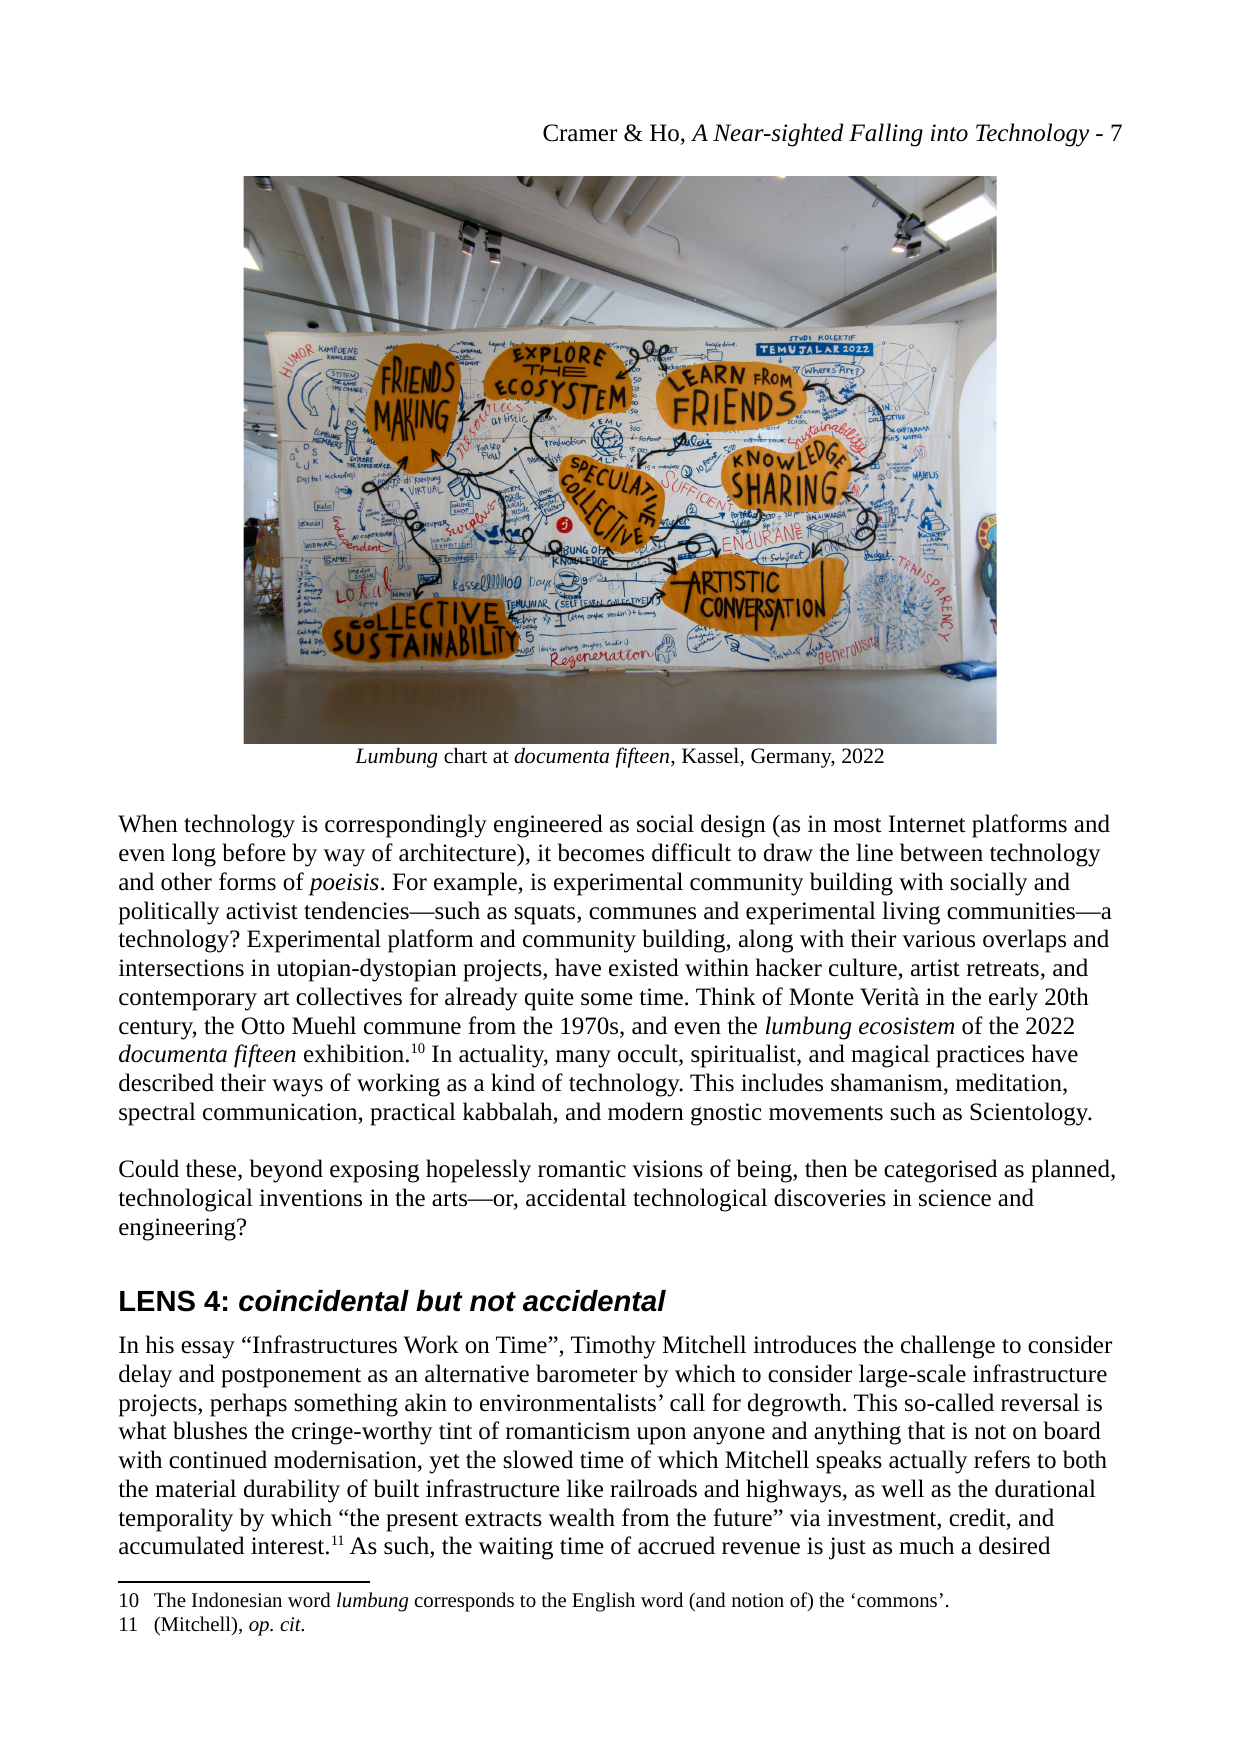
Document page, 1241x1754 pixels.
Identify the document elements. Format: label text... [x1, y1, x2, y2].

text Could these, beyond exposing hopelessly romantic visions of being, then be categorised as planned, technological inventions in the arts—or, accidental technological discoveries in science and engineering? [118, 1154, 1122, 1241]
text When technology is correspondingly engineered as social design (as in most Internet platforms and even long before by way of architecture), it becomes difficult to draw the line between technology and other forms of poeisis. For example, is experimental community building with socially and politically activist tendencies—such as squats, communes and experimental living communities—a technology? Experimental platform and community building, along with their various overlaps and intersections in utopian-dystopian projects, have existed within hacker culture, artist retreats, and contemporary art collectives for already quite some time. Think of Monte Verità in the early 20th century, the Otto Muehl commune from the 1970s, and even the lumbung ecosistem of the 2022 documenta fifteen exhibition. In actuality, many occult, spiritualist, and magical practices have described their ways of working as a kind of technology. This includes shamanism, meditation, spectral communication, practical kabbalah, and modern gnostic movements such as Scientology. [118, 809, 1122, 1126]
text Lumbung chart at documenta fifteen, Kassel, Germany, 2022 [118, 176, 1122, 768]
subtitle LENS 4: coincidental but not accidental [118, 1284, 1122, 1318]
text The Indonesian word lumbung corresponds to the English word (and notion of) the ‘commons’. [118, 1588, 1122, 1612]
text In his essay “Infrastructures Work on Time”, Timothy Mitchell introduces the challenge to consider delay and postponement as an alternative barometer by which to consider large-scale infrastructure projects, perhaps something akin to environmentalists’ call for degrowth. This so-called reversal is what blushes the cringe-worthy tint of romanticism upon anyone and anything that is not on board with continued modernisation, yet the slowed time of which Mitchell speaks actually refers to both the material durability of built infrastructure like railroads and highways, as well as the durational temporality by which “the present extracts wealth from the future” via investment, credit, and accumulated interest. As such, the waiting time of accrued revenue is just as much a desired [118, 1330, 1122, 1560]
picture [243, 176, 997, 744]
text (Mitchell), op. cit. [118, 1612, 1122, 1636]
